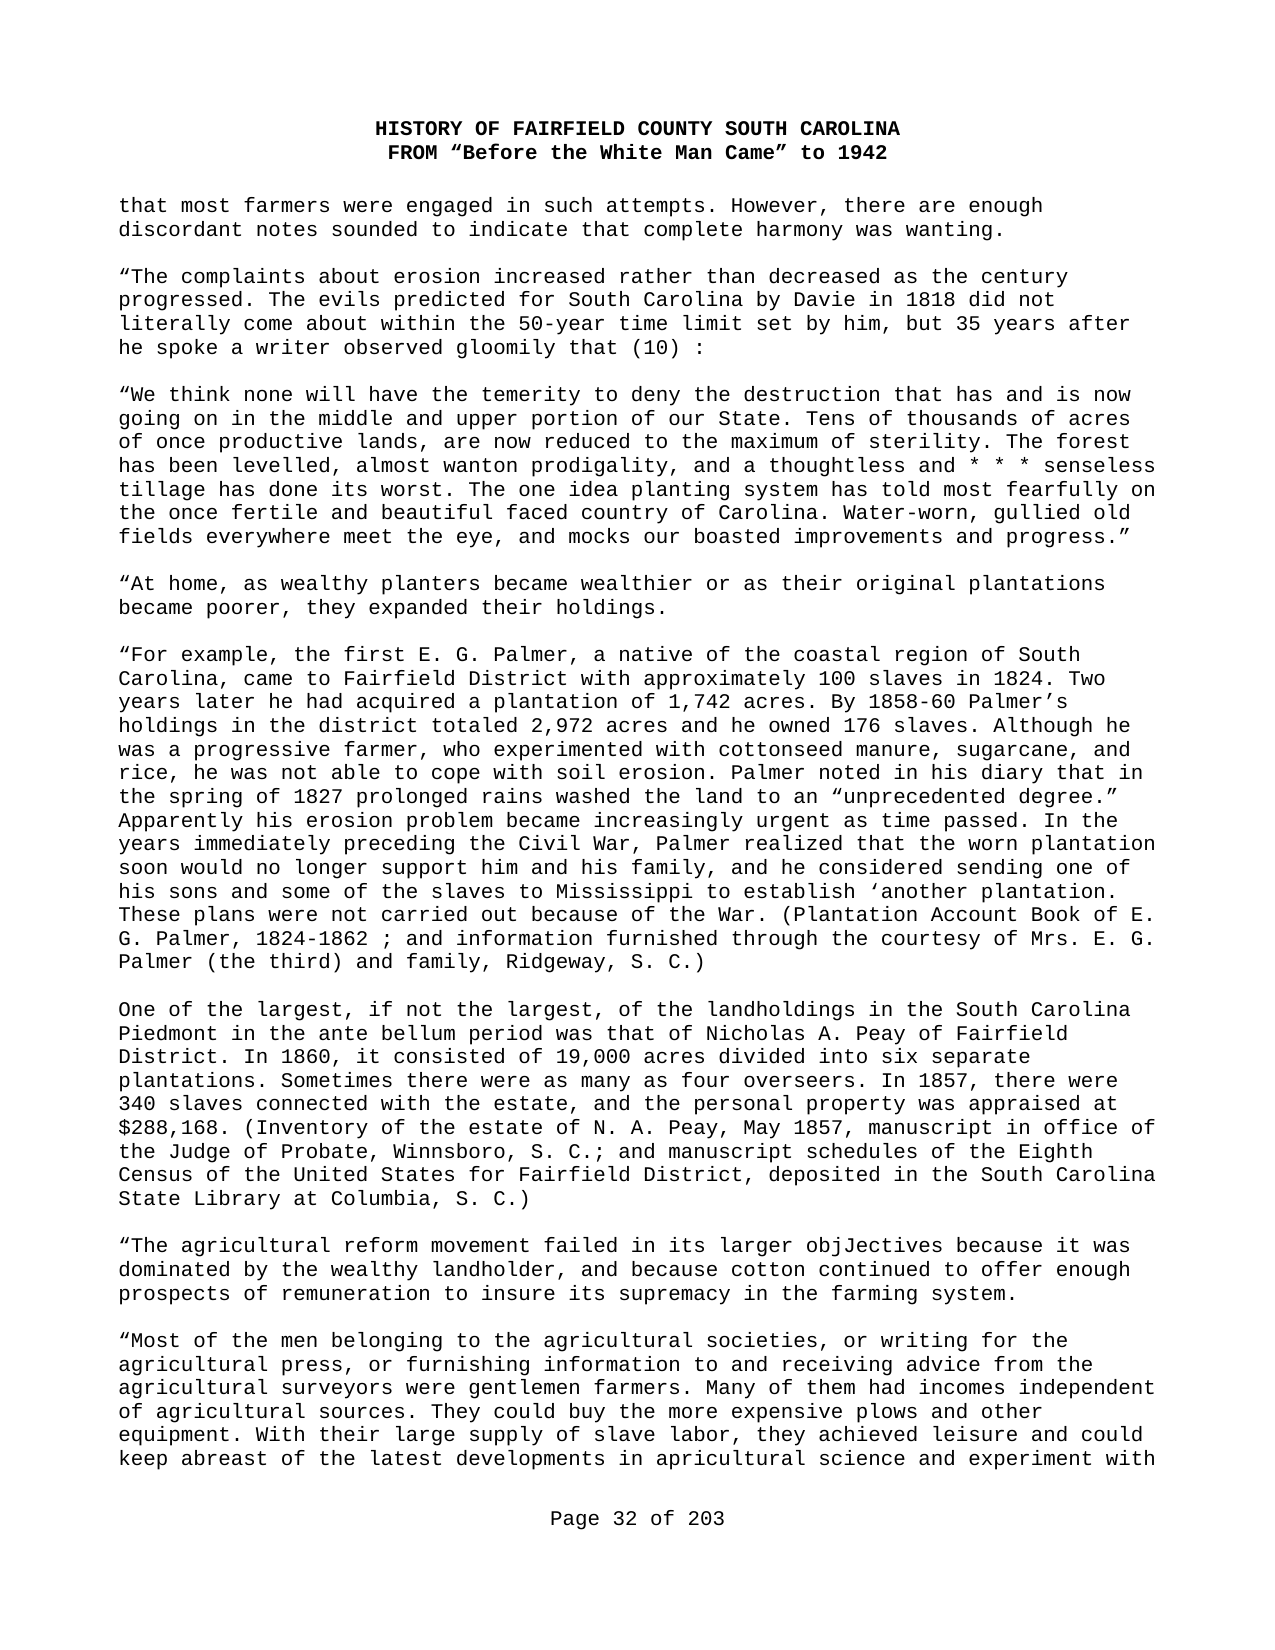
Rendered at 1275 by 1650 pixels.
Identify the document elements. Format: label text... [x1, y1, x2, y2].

text “For example, the first E. G. Palmer, a native of the coastal region of South Carolina, came to Fairfield District with approximately 100 slaves in 1824. Two years later he had acquired a plantation of 1,742 acres. By 1858-60 Palmer’s holdings in the district totaled 2,972 acres and he owned 176 slaves. Although he was a progressive farmer, who experimented with cottonseed manure, sugarcane, and rice, he was not able to cope with soil erosion. Palmer noted in his diary that in the spring of 1827 prolonged rains washed the land to an “unprecedented degree.” Apparently his erosion problem became increasingly urgent as time passed. In the years immediately preceding the Civil War, Palmer realized that the worn plantation soon would no longer support him and his family, and he considered sending one of his sons and some of the slaves to Mississippi to establish ‘another plantation. These plans were not carried out because of the War. (Plantation Account Book of E. G. Palmer, 1824-1862 ; and information furnished through the courtesy of Mrs. E. G. Palmer (the third) and family, Ridgeway, S. C.) [118, 644, 1157, 975]
text “Most of the men belonging to the agricultural societies, or writing for the agricultural press, or furnishing information to and receiving advice from the agricultural surveyors were gentlemen farmers. Many of them had incomes independent of agricultural sources. They could buy the more expensive plows and other equipment. With their large supply of slave labor, they achieved leisure and could keep abreast of the latest developments in apricultural science and experiment with [118, 1330, 1157, 1472]
text “We think none will have the temerity to deny the destruction that has and is now going on in the middle and upper portion of our State. Tens of thousands of acres of once productive lands, are now reduced to the maximum of sterility. The forest has been levelled, almost wanton prodigality, and a thoughtless and * * * senseless tillage has done its worst. The one idea planting system has told most fearfully on the once fertile and beautiful faced country of Carolina. Water-worn, gullied old fields everywhere meet the eye, and mocks our boasted improvements and progress.” [118, 384, 1157, 549]
text “The agricultural reform movement failed in its larger objJectives because it was dominated by the wealthy landholder, and because cotton continued to offer enough prospects of remuneration to insure its supremacy in the farming system. [118, 1235, 1157, 1306]
text One of the largest, if not the largest, of the landholdings in the South Carolina Piedmont in the ante bellum period was that of Nicholas A. Peay of Fairfield District. In 1860, it consisted of 19,000 acres divided into six separate plantations. Sometimes there were as many as four overseers. In 1857, there were 340 slaves connected with the estate, and the personal property was appraised at $288,168. (Inventory of the estate of N. A. Peay, May 1857, manuscript in office of the Judge of Probate, Winnsboro, S. C.; and manuscript schedules of the Eighth Census of the United States for Fairfield District, deposited in the South Carolina State Library at Columbia, S. C.) [118, 999, 1157, 1212]
text “At home, as wealthy planters became wealthier or as their original plantations became poorer, they expanded their holdings. [118, 573, 1157, 621]
text “The complaints about erosion increased rather than decreased as the century progressed. The evils predicted for South Carolina by Davie in 1818 did not literally come about within the 50-year time limit set by him, but 35 years after he spoke a writer observed gloomily that (10) : [118, 266, 1157, 360]
text that most farmers were engaged in such attempts. However, there are enough discordant notes sounded to indicate that complete harmony was wanting. [118, 195, 1157, 242]
